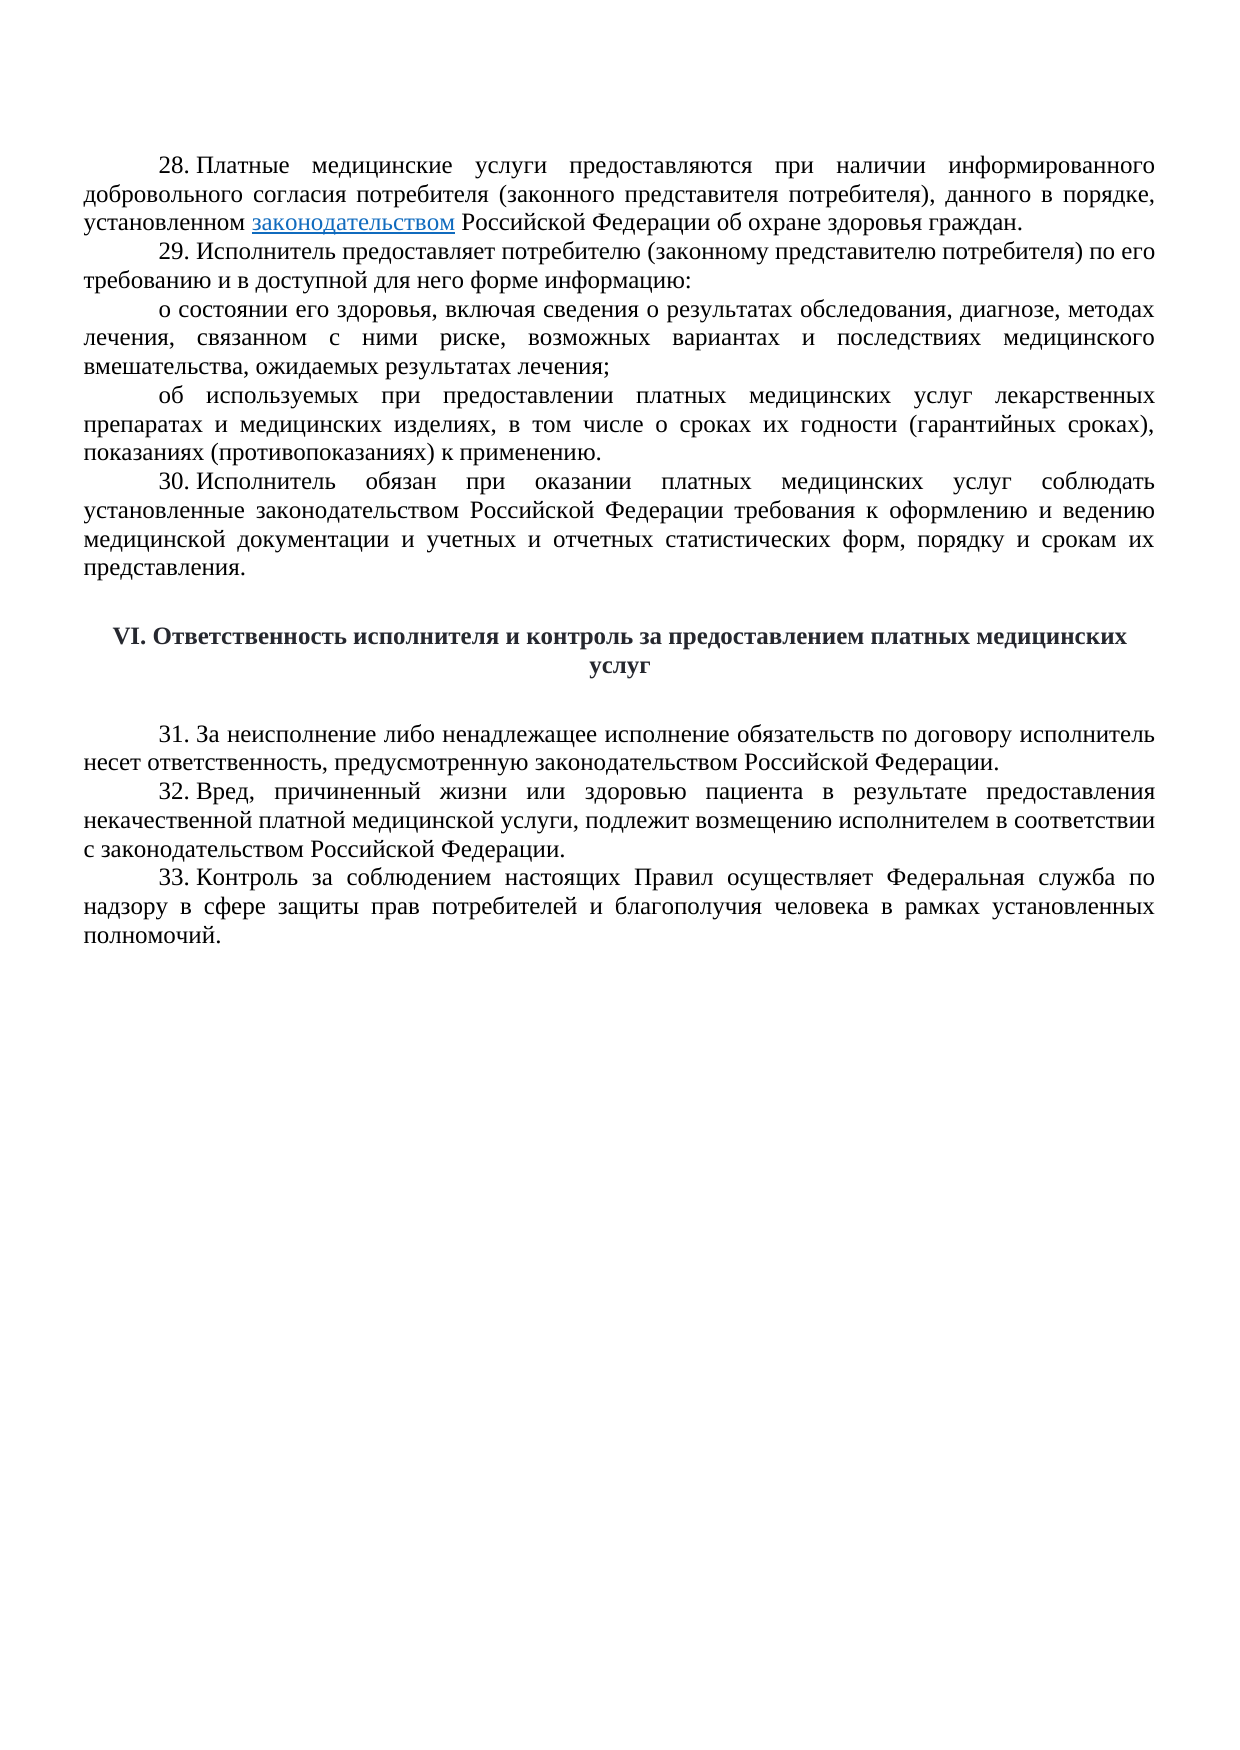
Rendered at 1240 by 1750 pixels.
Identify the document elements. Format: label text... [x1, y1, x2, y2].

text 29. Исполнитель предоставляет потребителю (законному представителю потребителя) по его требованию и в доступной для него форме информацию: [83, 236, 1156, 294]
text 28. Платные медицинские услуги предоставляются при наличии информированного добровольного согласия потребителя (законного представителя потребителя), данного в порядке, установленном законодательством Российской Федерации об охране здоровья граждан. [83, 150, 1156, 236]
subtitle VI. Ответственность исполнителя и контроль за предоставлением платных медицинских услуг [83, 621, 1156, 679]
text о состоянии его здоровья, включая сведения о результатах обследования, диагнозе, методах лечения, связанном с ними риске, возможных вариантах и последствиях медицинского вмешательства, ожидаемых результатах лечения; [83, 294, 1156, 380]
text 33. Контроль за соблюдением настоящих Правил осуществляет Федеральная служба по надзору в сфере защиты прав потребителей и благополучия человека в рамках установленных полномочий. [83, 862, 1156, 949]
text 31. За неисполнение либо ненадлежащее исполнение обязательств по договору исполнитель несет ответственность, предусмотренную законодательством Российской Федерации. [83, 719, 1156, 776]
text 30. Исполнитель обязан при оказании платных медицинских услуг соблюдать установленные законодательством Российской Федерации требования к оформлению и ведению медицинской документации и учетных и отчетных статистических форм, порядку и срокам их представления. [83, 466, 1156, 581]
text 32. Вред, причиненный жизни или здоровью пациента в результате предоставления некачественной платной медицинской услуги, подлежит возмещению исполнителем в соответствии с законодательством Российской Федерации. [83, 776, 1156, 862]
text об используемых при предоставлении платных медицинских услуг лекарственных препаратах и медицинских изделиях, в том числе о сроках их годности (гарантийных сроках), показаниях (противопоказаниях) к применению. [83, 380, 1156, 466]
